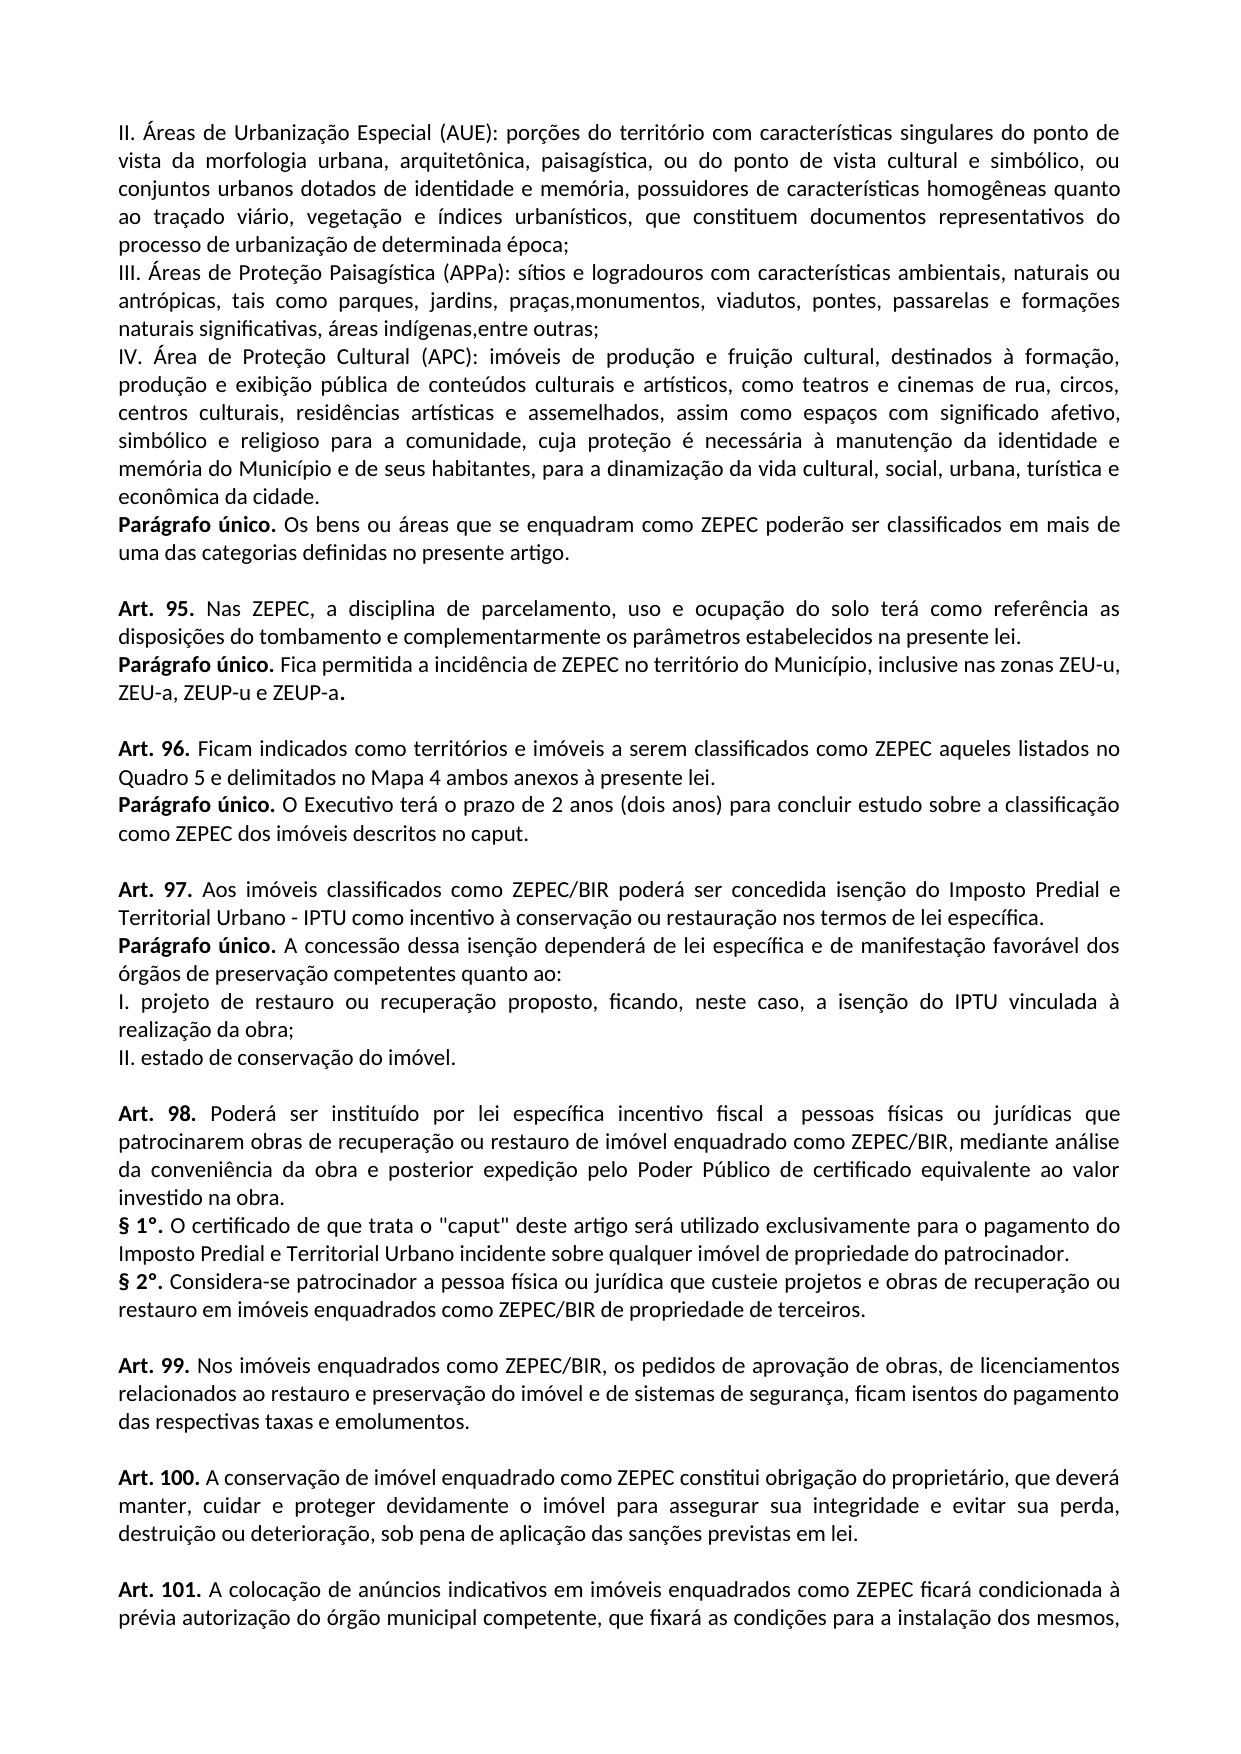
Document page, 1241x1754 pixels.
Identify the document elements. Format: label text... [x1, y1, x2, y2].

text Art. 99. Nos imóveis enquadrados como ZEPEC/BIR, os pedidos de aprovação de obras, de licenciamentos relacionados ao restauro e preservação do imóvel e de sistemas de segurança, ficam isentos do pagamento das respectivas taxas e emolumentos. [118, 1351, 1122, 1435]
text III. Áreas de Proteção Paisagística (APPa): sítios e logradouros com características ambientais, naturais ou antrópicas, tais como parques, jardins, praças,monumentos, viadutos, pontes, passarelas e formações naturais significativas, áreas indígenas,entre outras; [118, 258, 1122, 342]
text Art. 97. Aos imóveis classificados como ZEPEC/BIR poderá ser concedida isenção do Imposto Predial e Territorial Urbano - IPTU como incentivo à conservação ou restauração nos termos de lei específica. [118, 875, 1122, 931]
text II. Áreas de Urbanização Especial (AUE): porções do território com características singulares do ponto de vista da morfologia urbana, arquitetônica, paisagística, ou do ponto de vista cultural e simbólico, ou conjuntos urbanos dotados de identidade e memória, possuidores de características homogêneas quanto ao traçado viário, vegetação e índices urbanísticos, que constituem documentos representativos do processo de urbanização de determinada época; [118, 118, 1122, 258]
text Art. 95. Nas ZEPEC, a disciplina de parcelamento, uso e ocupação do solo terá como referência as disposições do tombamento e complementarmente os parâmetros estabelecidos na presente lei. [118, 594, 1122, 651]
text IV. Área de Proteção Cultural (APC): imóveis de produção e fruição cultural, destinados à formação, produção e exibição pública de conteúdos culturais e artísticos, como teatros e cinemas de rua, circos, centros culturais, residências artísticas e assemelhados, assim como espaços com significado afetivo, simbólico e religioso para a comunidade, cuja proteção é necessária à manutenção da identidade e memória do Município e de seus habitantes, para a dinamização da vida cultural, social, urbana, turística e econômica da cidade. [118, 342, 1122, 510]
text Art. 101. A colocação de anúncios indicativos em imóveis enquadrados como ZEPEC ficará condicionada à prévia autorização do órgão municipal competente, que fixará as condições para a instalação dos mesmos, [118, 1575, 1122, 1631]
text Parágrafo único. O Executivo terá o prazo de 2 anos (dois anos) para concluir estudo sobre a classificação como ZEPEC dos imóveis descritos no caput. [118, 791, 1122, 847]
text Parágrafo único. A concessão dessa isenção dependerá de lei específica e de manifestação favorável dos órgãos de preservação competentes quanto ao: [118, 931, 1122, 987]
text Art. 100. A conservação de imóvel enquadrado como ZEPEC constitui obrigação do proprietário, que deverá manter, cuidar e proteger devidamente o imóvel para assegurar sua integridade e evitar sua perda, destruição ou deterioração, sob pena de aplicação das sanções previstas em lei. [118, 1463, 1122, 1547]
text Art. 98. Poderá ser instituído por lei específica incentivo fiscal a pessoas físicas ou jurídicas que patrocinarem obras de recuperação ou restauro de imóvel enquadrado como ZEPEC/BIR, mediante análise da conveniência da obra e posterior expedição pelo Poder Público de certificado equivalente ao valor investido na obra. [118, 1099, 1122, 1211]
text § 1º. O certificado de que trata o "caput" deste artigo será utilizado exclusivamente para o pagamento do Imposto Predial e Territorial Urbano incidente sobre qualquer imóvel de propriedade do patrocinador. [118, 1211, 1122, 1267]
text Parágrafo único. Os bens ou áreas que se enquadram como ZEPEC poderão ser classificados em mais de uma das categorias definidas no presente artigo. [118, 510, 1122, 566]
text Parágrafo único. Fica permitida a incidência de ZEPEC no território do Município, inclusive nas zonas ZEU-u, ZEU-a, ZEUP-u e ZEUP-a. [118, 651, 1122, 707]
text I. projeto de restauro ou recuperação proposto, ficando, neste caso, a isenção do IPTU vinculada à realização da obra; [118, 987, 1122, 1043]
text § 2º. Considera-se patrocinador a pessoa física ou jurídica que custeie projetos e obras de recuperação ou restauro em imóveis enquadrados como ZEPEC/BIR de propriedade de terceiros. [118, 1267, 1122, 1323]
text Art. 96. Ficam indicados como territórios e imóveis a serem classificados como ZEPEC aqueles listados no Quadro 5 e delimitados no Mapa 4 ambos anexos à presente lei. [118, 734, 1122, 791]
text II. estado de conservação do imóvel. [118, 1043, 1122, 1071]
